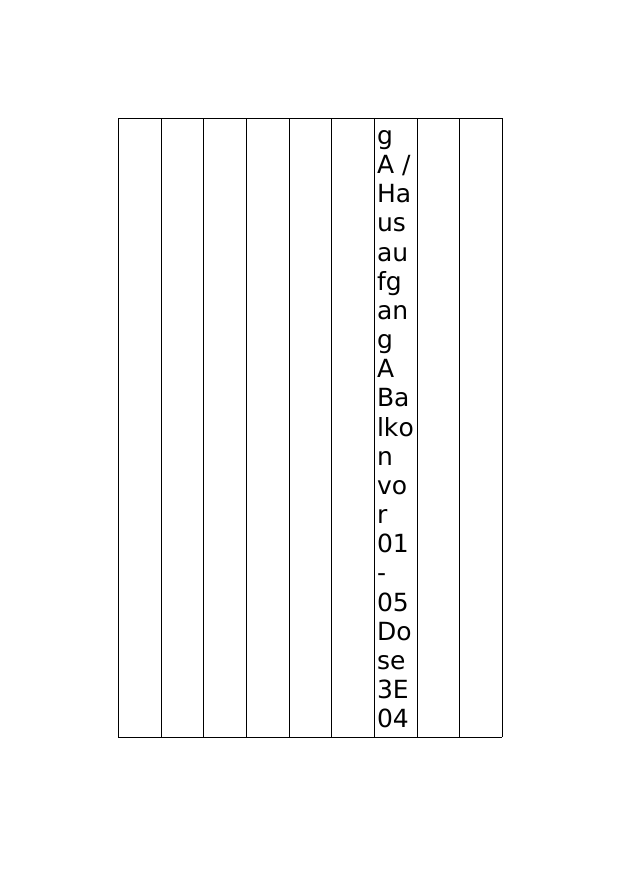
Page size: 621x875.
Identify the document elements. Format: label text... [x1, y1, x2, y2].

table_cell [418, 119, 459, 737]
table_cell g A / Hausaufgang A Balkon vor 01-05 Dose 3E04 [375, 119, 417, 737]
table_cell [460, 119, 502, 737]
table_cell [162, 119, 203, 737]
table_cell [290, 119, 331, 737]
table_cell [332, 119, 374, 737]
table_cell [247, 119, 289, 737]
table_cell [119, 119, 161, 737]
table_cell [204, 119, 246, 737]
